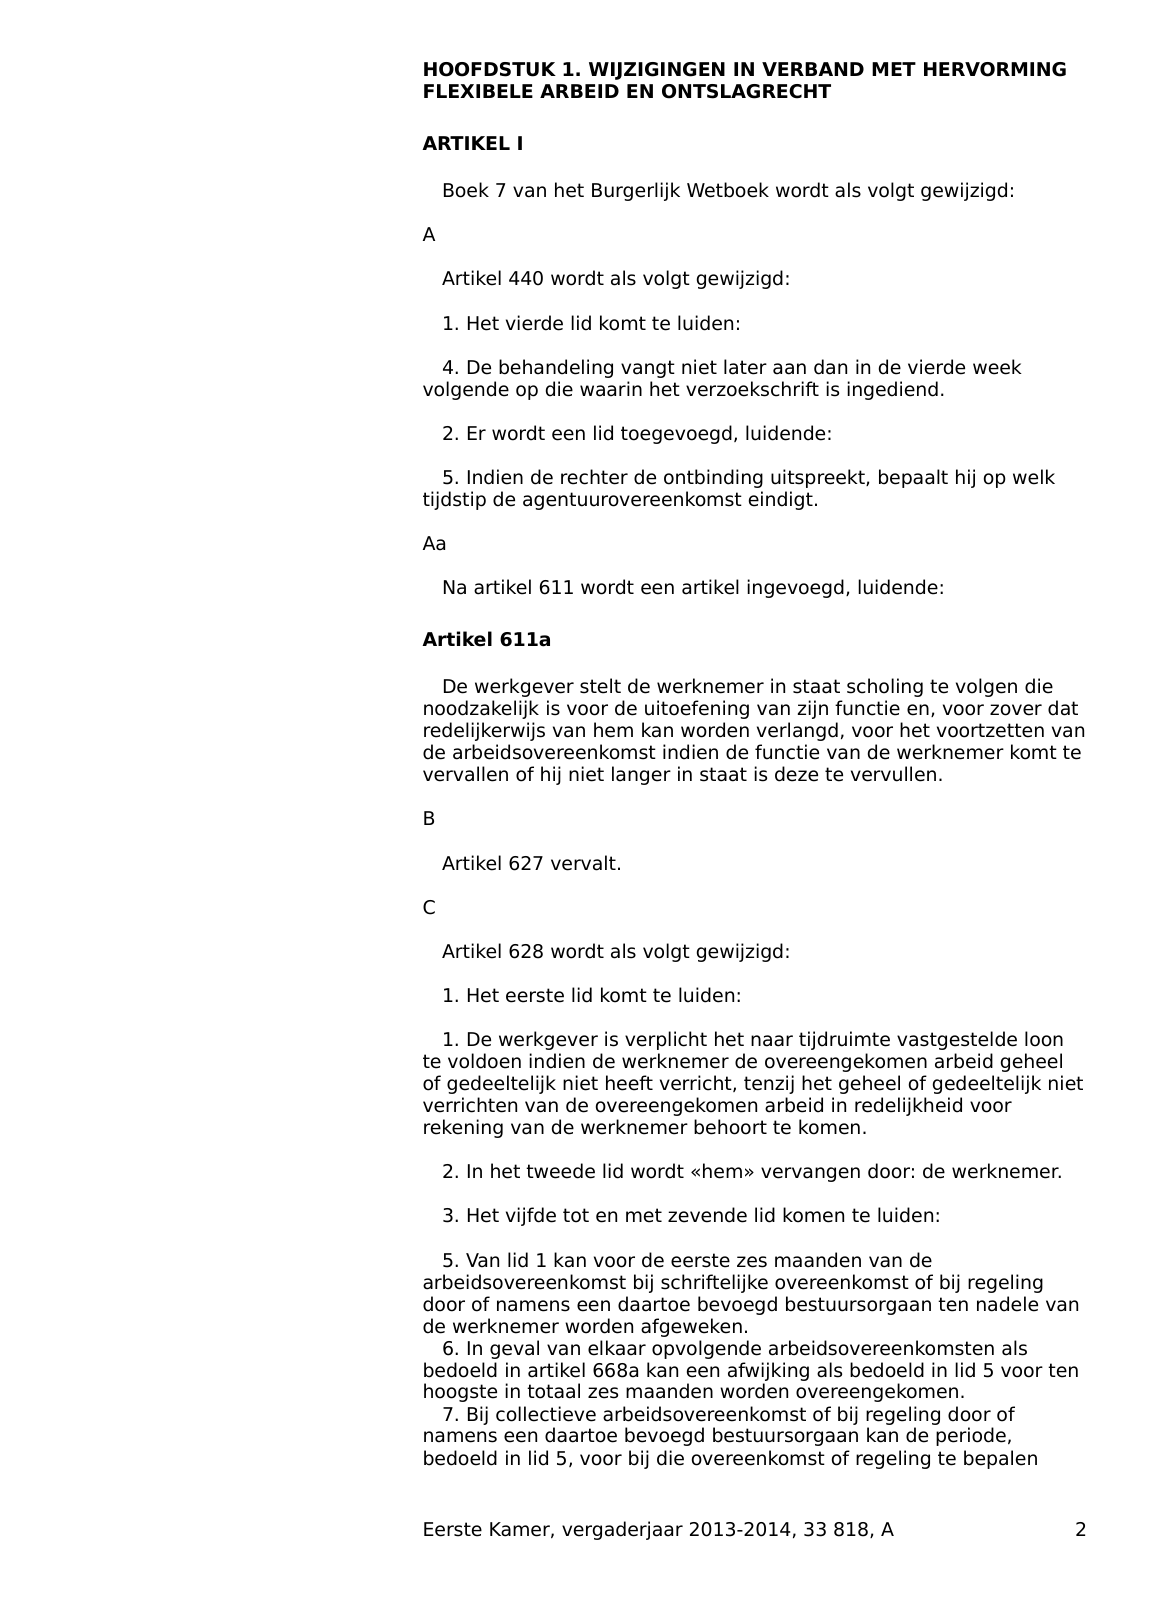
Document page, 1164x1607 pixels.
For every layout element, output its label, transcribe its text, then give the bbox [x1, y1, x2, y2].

text 6. In geval van elkaar opvolgende arbeidsovereenkomsten als bedoeld in artikel 668a kan een afwijking als bedoeld in lid 5 voor ten hoogste in totaal zes maanden worden overeengekomen. [422, 1337, 1087, 1403]
text 7. Bij collectieve arbeidsovereenkomst of bij regeling door of namens een daartoe bevoegd bestuursorgaan kan de periode, bedoeld in lid 5, voor bij die overeenkomst of regeling te bepalen [422, 1403, 1087, 1469]
text 3. Het vijfde tot en met zevende lid komen te luiden: [422, 1205, 1087, 1227]
text 2. Er wordt een lid toegevoegd, luidende: [422, 423, 1087, 445]
text De werkgever stelt de werknemer in staat scholing te volgen die noodzakelijk is voor de uitoefening van zijn functie en, voor zover dat redelijkerwijs van hem kan worden verlangd, voor het voortzetten van de arbeidsovereenkomst indien de functie van de werknemer komt te vervallen of hij niet langer in staat is deze te vervullen. [422, 676, 1087, 786]
text B [422, 808, 1087, 830]
text Boek 7 van het Burgerlijk Wetboek wordt als volgt gewijzigd: [422, 180, 1087, 202]
text 1. Het eerste lid komt te luiden: [422, 985, 1087, 1007]
text A [422, 224, 1087, 246]
text 5. Indien de rechter de ontbinding uitspreekt, bepaalt hij op welk tijdstip de agentuurovereenkomst eindigt. [422, 467, 1087, 511]
text 5. Van lid 1 kan voor de eerste zes maanden van de arbeidsovereenkomst bij schriftelijke overeenkomst of bij regeling door of namens een daartoe bevoegd bestuursorgaan ten nadele van de werknemer worden afgeweken. [422, 1249, 1087, 1337]
text Na artikel 611 wordt een artikel ingevoegd, luidende: [422, 577, 1087, 599]
subtitle Artikel 611a [422, 629, 1087, 651]
text C [422, 897, 1087, 919]
subtitle ARTIKEL I [422, 133, 1087, 155]
text 1. De werkgever is verplicht het naar tijdruimte vastgestelde loon te voldoen indien de werknemer de overeengekomen arbeid geheel of gedeeltelijk niet heeft verricht, tenzij het geheel of gedeeltelijk niet verrichten van de overeengekomen arbeid in redelijkheid voor rekening van de werknemer behoort te komen. [422, 1029, 1087, 1139]
text 2. In het tweede lid wordt «hem» vervangen door: de werknemer. [422, 1161, 1087, 1183]
text 4. De behandeling vangt niet later aan dan in de vierde week volgende op die waarin het verzoekschrift is ingediend. [422, 357, 1087, 401]
text 1. Het vierde lid komt te luiden: [422, 312, 1087, 334]
subtitle HOOFDSTUK 1. WIJZIGINGEN IN VERBAND MET HERVORMING FLEXIBELE ARBEID EN ONTSLAGRECHT [422, 59, 1087, 103]
text Artikel 628 wordt als volgt gewijzigd: [422, 941, 1087, 963]
text Artikel 440 wordt als volgt gewijzigd: [422, 268, 1087, 290]
text Aa [422, 533, 1087, 555]
text Artikel 627 vervalt. [422, 852, 1087, 874]
